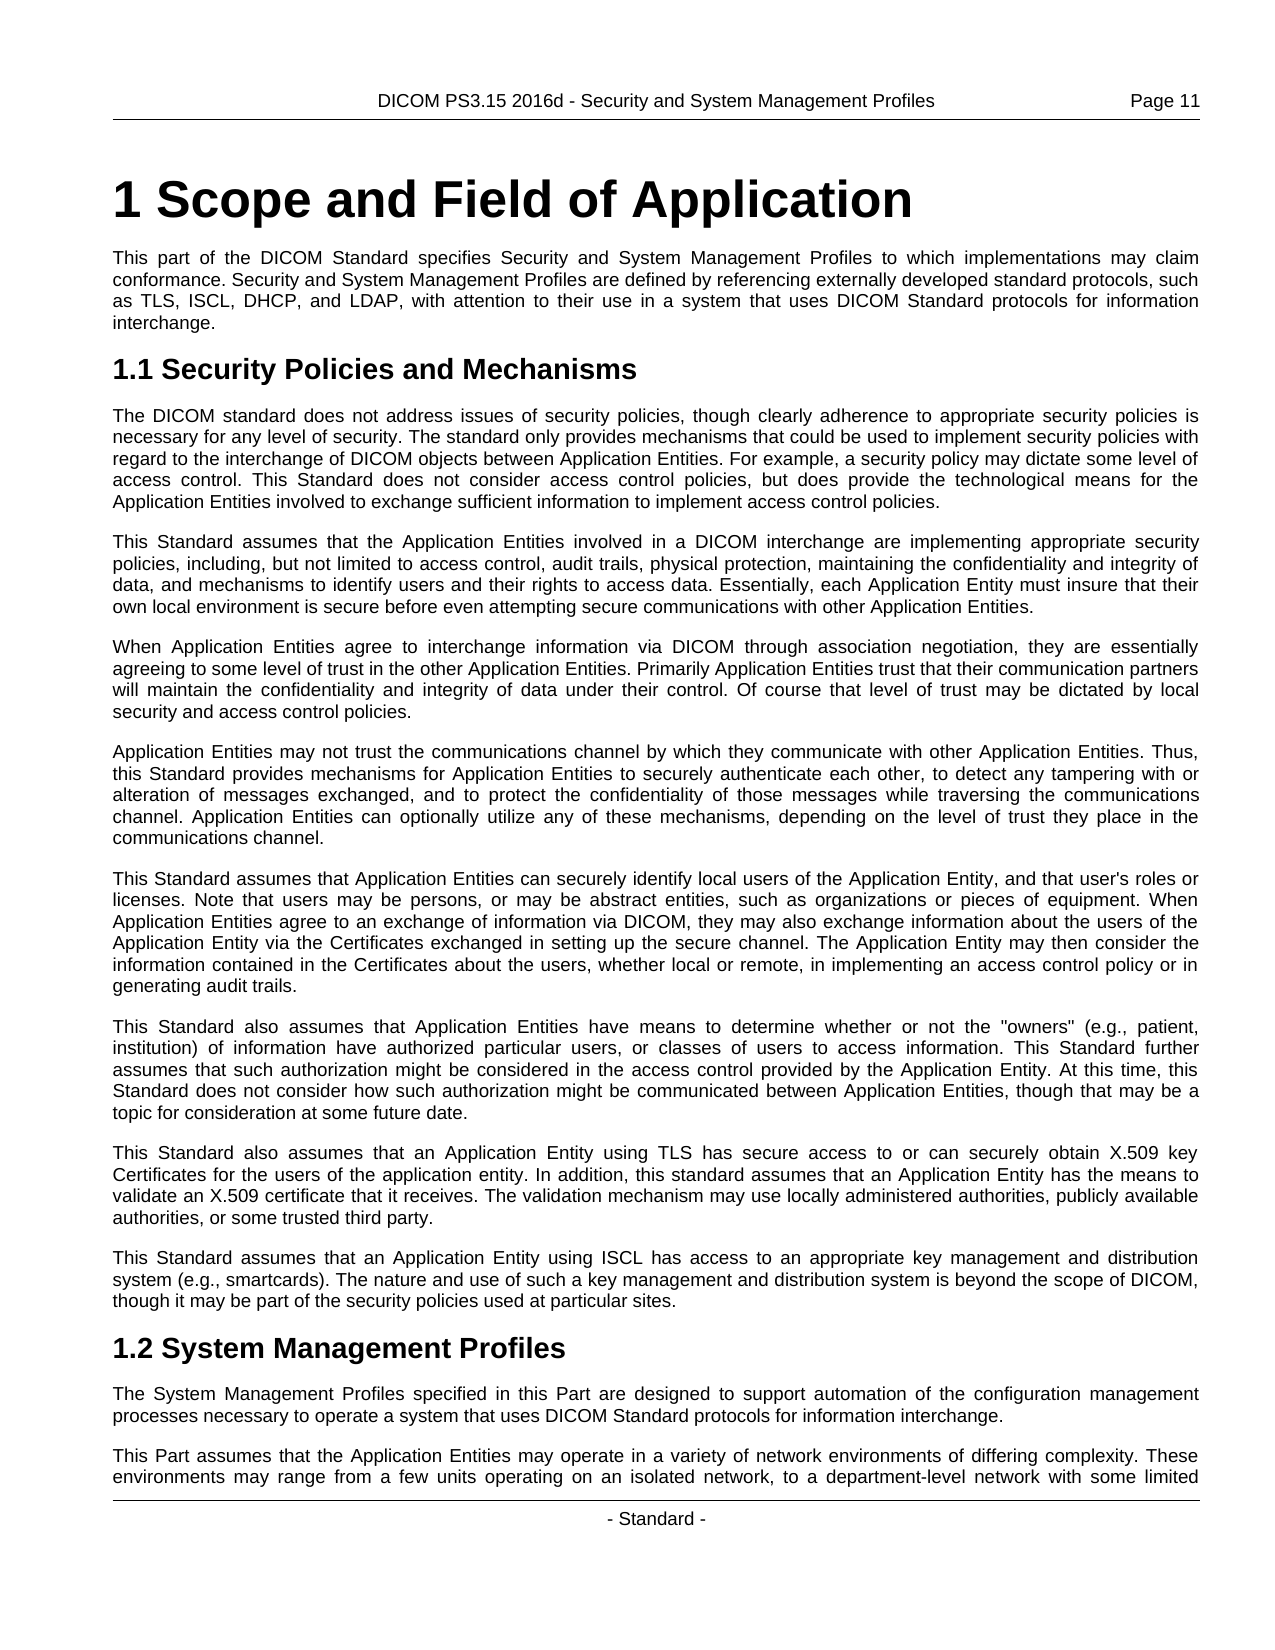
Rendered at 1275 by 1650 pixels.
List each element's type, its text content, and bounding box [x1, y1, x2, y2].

text This part of the DICOM Standard specifies Security and System Management Profiles to which implementations may claim conformance. Security and System Management Profiles are defined by referencing externally developed standard protocols, such as TLS, ISCL, DHCP, and LDAP, with attention to their use in a system that uses DICOM Standard protocols for information interchange. [112, 247, 1200, 333]
text The DICOM standard does not address issues of security policies, though clearly adherence to appropriate security policies is necessary for any level of security. The standard only provides mechanisms that could be used to implement security policies with regard to the interchange of DICOM objects between Application Entities. For example, a security policy may dictate some level of access control. This Standard does not consider access control policies, but does provide the technological means for the Application Entities involved to exchange sufficient information to implement access control policies. [112, 404, 1200, 512]
text The System Management Profiles specified in this Part are designed to support automation of the configuration management processes necessary to operate a system that uses DICOM Standard protocols for information interchange. [112, 1383, 1200, 1426]
text This Part assumes that the Application Entities may operate in a variety of network environments of differing complexity. These environments may range from a few units operating on an isolated network, to a department-level network with some limited [112, 1445, 1200, 1488]
text 1.1 Security Policies and Mechanisms [112, 352, 1200, 386]
text This Standard assumes that Application Entities can securely identify local users of the Application Entity, and that user's roles or licenses. Note that users may be persons, or may be abstract entities, such as organizations or pieces of equipment. When Application Entities agree to an exchange of information via DICOM, they may also exchange information about the users of the Application Entity via the Certificates exchanged in setting up the secure channel. The Application Entity may then consider the information contained in the Certificates about the users, whether local or remote, in implementing an access control policy or in generating audit trails. [112, 867, 1200, 997]
text Application Entities may not trust the communications channel by which they communicate with other Application Entities. Thus, this Standard provides mechanisms for Application Entities to securely authenticate each other, to detect any tampering with or alteration of messages exchanged, and to protect the confidentiality of those messages while traversing the communications channel. Application Entities can optionally utilize any of these mechanisms, depending on the level of trust they place in the communications channel. [112, 741, 1200, 849]
text This Standard assumes that an Application Entity using ISCL has access to an appropriate key management and distribution system (e.g., smartcards). The nature and use of such a key management and distribution system is beyond the scope of DICOM, though it may be part of the security policies used at particular sites. [112, 1247, 1200, 1312]
text This Standard assumes that the Application Entities involved in a DICOM interchange are implementing appropriate security policies, including, but not limited to access control, audit trails, physical protection, maintaining the confidentiality and integrity of data, and mechanisms to identify users and their rights to access data. Essentially, each Application Entity must insure that their own local environment is secure before even attempting secure communications with other Application Entities. [112, 531, 1200, 617]
text 1 Scope and Field of Application [112, 169, 1200, 228]
text This Standard also assumes that an Application Entity using TLS has secure access to or can securely obtain X.509 key Certificates for the users of the application entity. In addition, this standard assumes that an Application Entity has the means to validate an X.509 certificate that it receives. The validation mechanism may use locally administered authorities, publicly available authorities, or some trusted third party. [112, 1142, 1200, 1228]
text When Application Entities agree to interchange information via DICOM through association negotiation, they are essentially agreeing to some level of trust in the other Application Entities. Primarily Application Entities trust that their communication partners will maintain the confidentiality and integrity of data under their control. Of course that level of trust may be dictated by local security and access control policies. [112, 636, 1200, 722]
text This Standard also assumes that Application Entities have means to determine whether or not the "owners" (e.g., patient, institution) of information have authorized particular users, or classes of users to access information. This Standard further assumes that such authorization might be considered in the access control provided by the Application Entity. At this time, this Standard does not consider how such authorization might be communicated between Application Entities, though that may be a topic for consideration at some future date. [112, 1016, 1200, 1123]
text 1.2 System Management Profiles [112, 1331, 1200, 1364]
